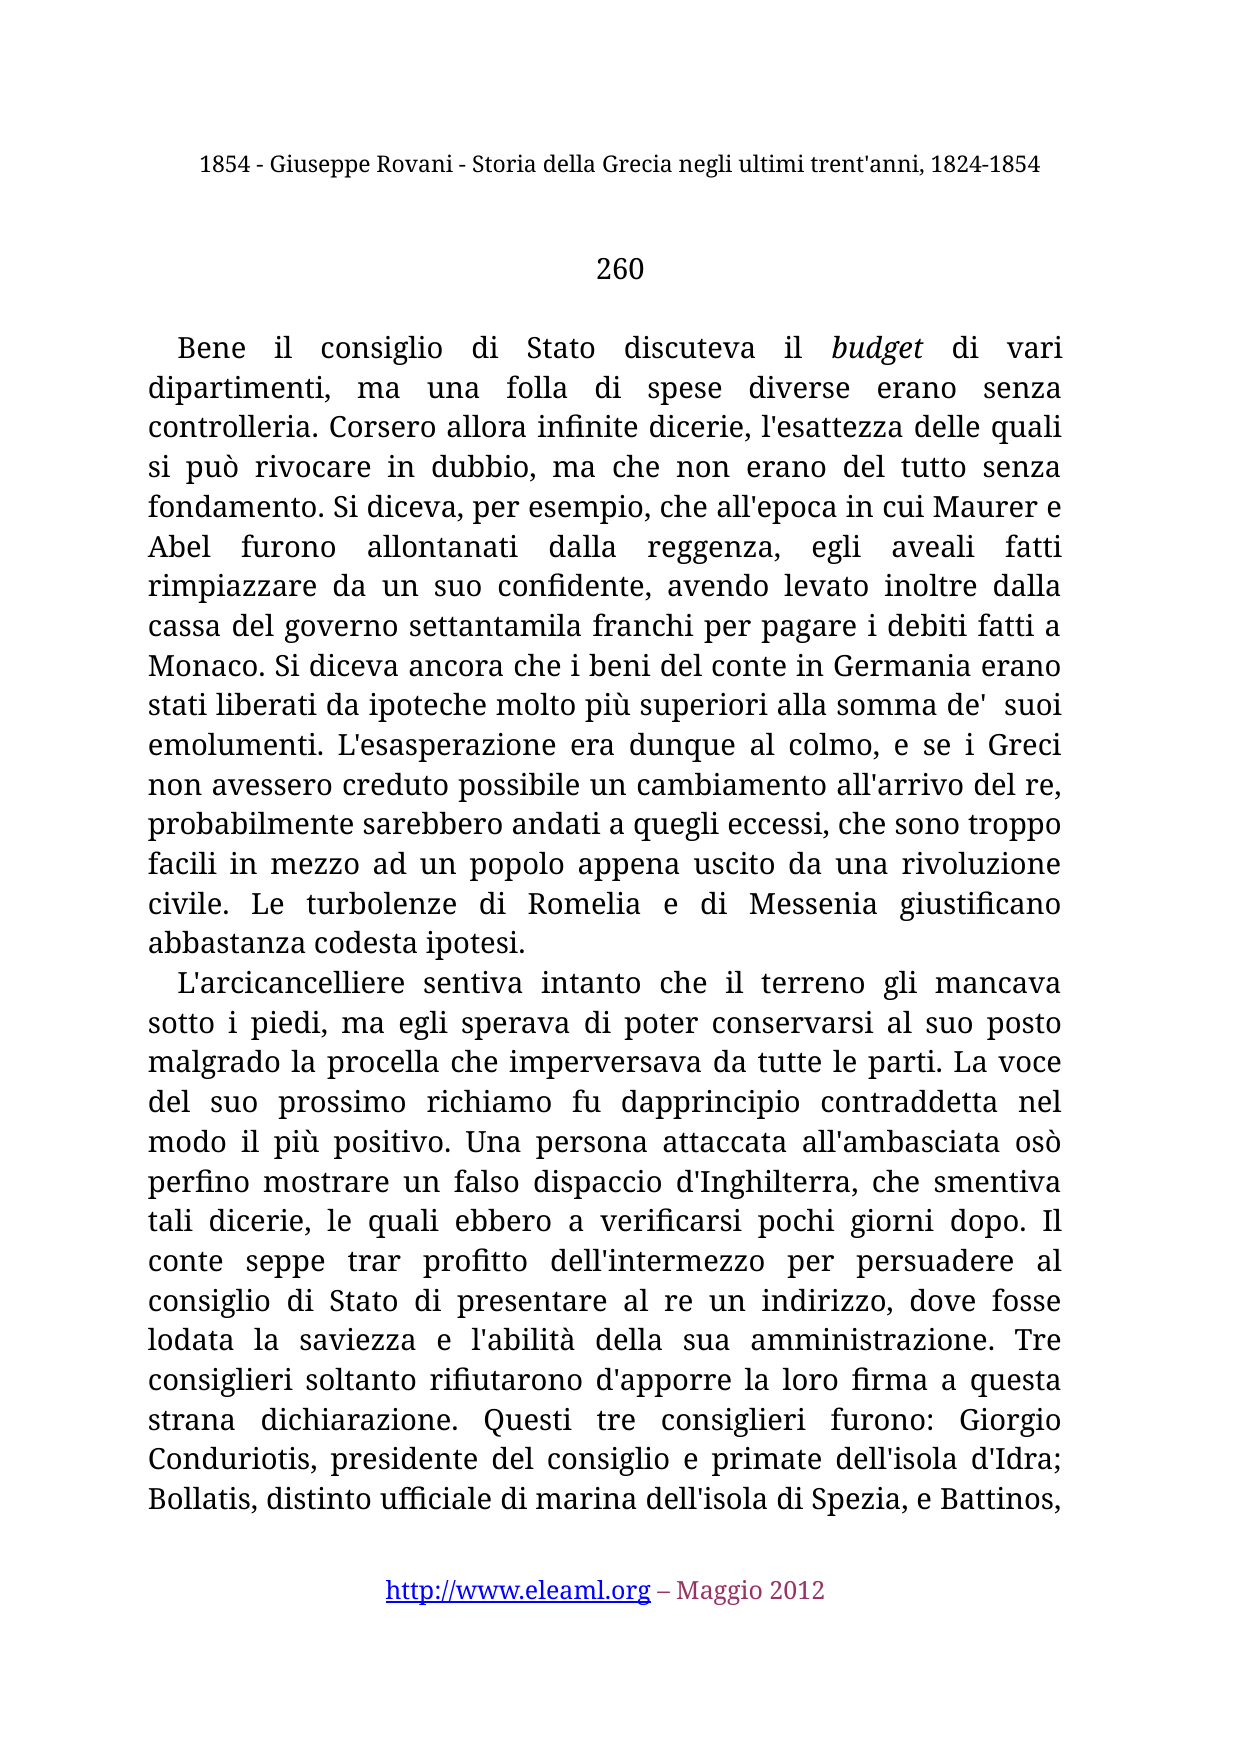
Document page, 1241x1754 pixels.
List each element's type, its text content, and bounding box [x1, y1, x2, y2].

text L'arcicancelliere sentiva intanto che il terreno gli mancava sotto i piedi, ma egli sperava di poter conservarsi al suo posto malgrado la procella che imperversava da tutte le parti. La voce del suo prossimo richiamo fu dapprincipio contraddetta nel modo il più positivo. Una persona attaccata all'ambasciata osò perfino mostrare un falso dispaccio d'Inghilterra, che smentiva tali dicerie, le quali ebbero a verificarsi pochi giorni dopo. Il conte seppe trar profitto dell'intermezzo per persuadere al consiglio di Stato di presentare al re un indirizzo, dove fosse lodata la saviezza e l'abilità della sua amministrazione. Tre consiglieri soltanto rifiutarono d'apporre la loro firma a questa strana dichiarazione. Questi tre consiglieri furono: Giorgio Conduriotis, presidente del consiglio e primate dell'isola d'Idra; Bollatis, distinto ufficiale di marina dell'isola di Spezia, e Battinos, [148, 962, 1063, 1518]
text Bene il consiglio di Stato discuteva il budget di vari dipartimenti, ma una folla di spese diverse erano senza controlleria. Corsero allora infinite dicerie, l'esattezza delle quali si può rivocare in dubbio, ma che non erano del tutto senza fondamento. Si diceva, per esempio, che all'epoca in cui Maurer e Abel furono allontanati dalla reggenza, egli aveali fatti rimpiazzare da un suo confidente, avendo levato inoltre dalla cassa del governo settantamila franchi per pagare i debiti fatti a Monaco. Si diceva ancora che i beni del conte in Germania erano stati liberati da ipoteche molto più superiori alla somma de' suoi emolumenti. L'esasperazione era dunque al colmo, e se i Greci non avessero creduto possibile un cambiamento all'arrivo del re, probabilmente sarebbero andati a quegli eccessi, che sono troppo facili in mezzo ad un popolo appena uscito da una rivoluzione civile. Le turbolenze di Romelia e di Messenia giustificano abbastanza codesta ipotesi. [148, 327, 1063, 962]
text 260 [148, 248, 1063, 288]
